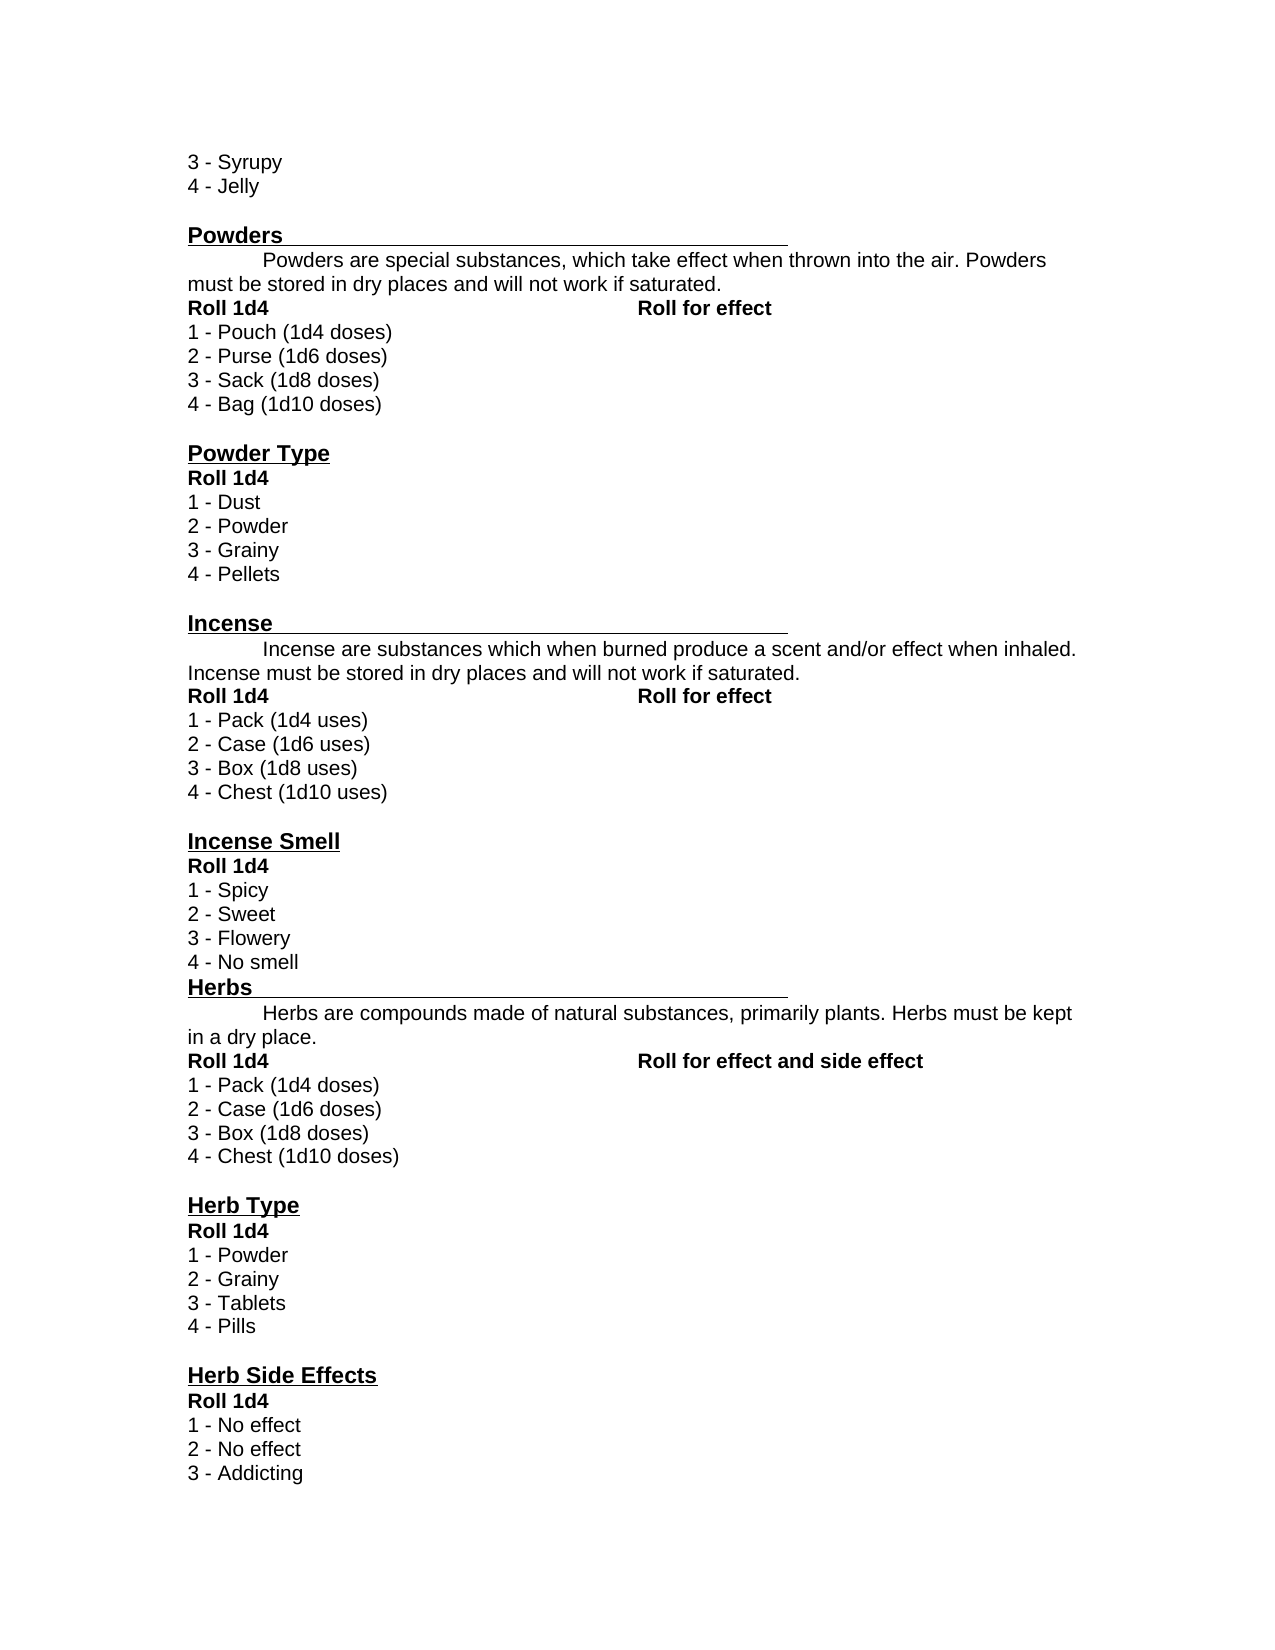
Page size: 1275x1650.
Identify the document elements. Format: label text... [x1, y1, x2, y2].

text 2 - Powder [187, 514, 1087, 538]
text 4 - Jelly [187, 174, 1087, 198]
text 2 - Purse (1d6 doses) [187, 344, 1087, 368]
text 3 - Syrupy [187, 150, 1087, 174]
text 2 - Sweet [187, 902, 1087, 926]
subtitle Roll 1d4 Roll for effect [187, 296, 1087, 320]
text 2 - Case (1d6 doses) [187, 1096, 1087, 1120]
text 1 - Pouch (1d4 doses) [187, 320, 1087, 344]
text 4 - Chest (1d10 doses) [187, 1144, 1087, 1168]
subtitle Herb Side Effects [187, 1362, 1087, 1389]
text 4 - Bag (1d10 doses) [187, 392, 1087, 416]
subtitle Roll 1d4 Roll for effect and side effect [187, 1048, 1087, 1072]
text 2 - No effect [187, 1437, 1087, 1461]
subtitle Powders are special substances, which take effect when thrown into the air. Powders must be stored in dry places and will not work if saturated. [187, 248, 1087, 296]
text 3 - Sack (1d8 doses) [187, 368, 1087, 392]
text 1 - Spicy [187, 878, 1087, 902]
subtitle Roll 1d4 [187, 466, 1087, 490]
text 3 - Flowery [187, 926, 1087, 950]
text 4 - Chest (1d10 uses) [187, 780, 1087, 804]
text 3 - Tablets [187, 1290, 1087, 1314]
subtitle Roll 1d4 [187, 854, 1087, 878]
text 1 - No effect [187, 1413, 1087, 1437]
subtitle Roll 1d4 [187, 1218, 1087, 1242]
text 1 - Dust [187, 490, 1087, 514]
subtitle Powder Type [187, 440, 1087, 466]
subtitle Herbs are compounds made of natural substances, primarily plants. Herbs must be kept in a dry place. [187, 1001, 1087, 1048]
subtitle Incense are substances which when burned produce a scent and/or effect when inhaled. Incense must be stored in dry places and will not work if saturated. [187, 636, 1087, 684]
subtitle Powders [187, 222, 1087, 248]
text 3 - Box (1d8 uses) [187, 756, 1087, 780]
text 2 - Case (1d6 uses) [187, 732, 1087, 756]
subtitle Herb Type [187, 1192, 1087, 1218]
text 1 - Pack (1d4 doses) [187, 1072, 1087, 1096]
text 3 - Grainy [187, 538, 1087, 562]
subtitle Roll 1d4 [187, 1389, 1087, 1413]
text 3 - Addicting [187, 1461, 1087, 1484]
subtitle Herbs [187, 974, 1087, 1001]
text 4 - Pellets [187, 562, 1087, 586]
subtitle Roll 1d4 Roll for effect [187, 684, 1087, 708]
subtitle Incense [187, 610, 1087, 636]
text 3 - Box (1d8 doses) [187, 1120, 1087, 1144]
text 4 - No smell [187, 950, 1087, 974]
text 2 - Grainy [187, 1266, 1087, 1290]
text 4 - Pills [187, 1314, 1087, 1338]
subtitle Incense Smell [187, 828, 1087, 854]
text 1 - Pack (1d4 uses) [187, 708, 1087, 732]
text 1 - Powder [187, 1242, 1087, 1266]
